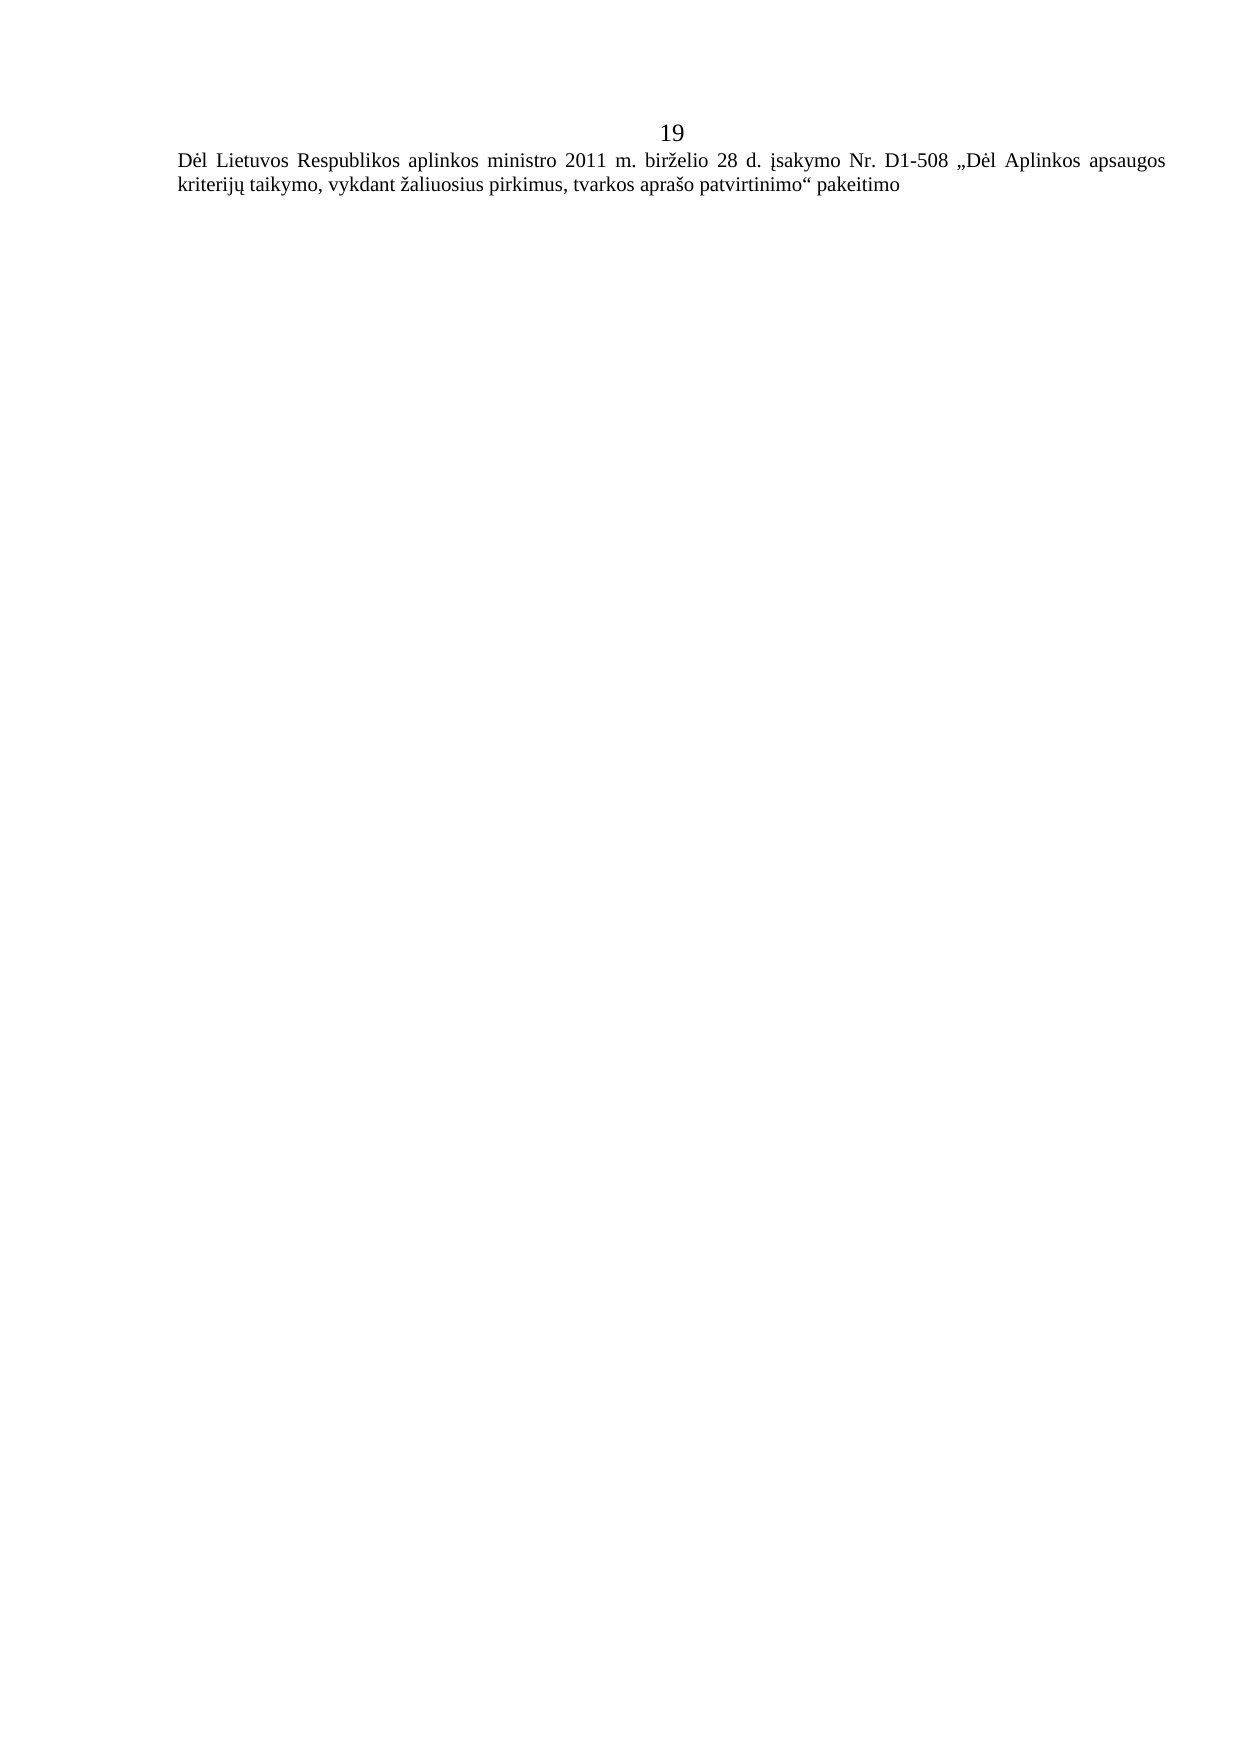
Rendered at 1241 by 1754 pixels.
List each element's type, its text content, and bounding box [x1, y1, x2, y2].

text Dėl Lietuvos Respublikos aplinkos ministro 2011 m. birželio 28 d. įsakymo Nr. D1-508 „Dėl Aplinkos apsaugos kriterijų taikymo, vykdant žaliuosius pirkimus, tvarkos aprašo patvirtinimo“ pakeitimo [177, 148, 1166, 196]
